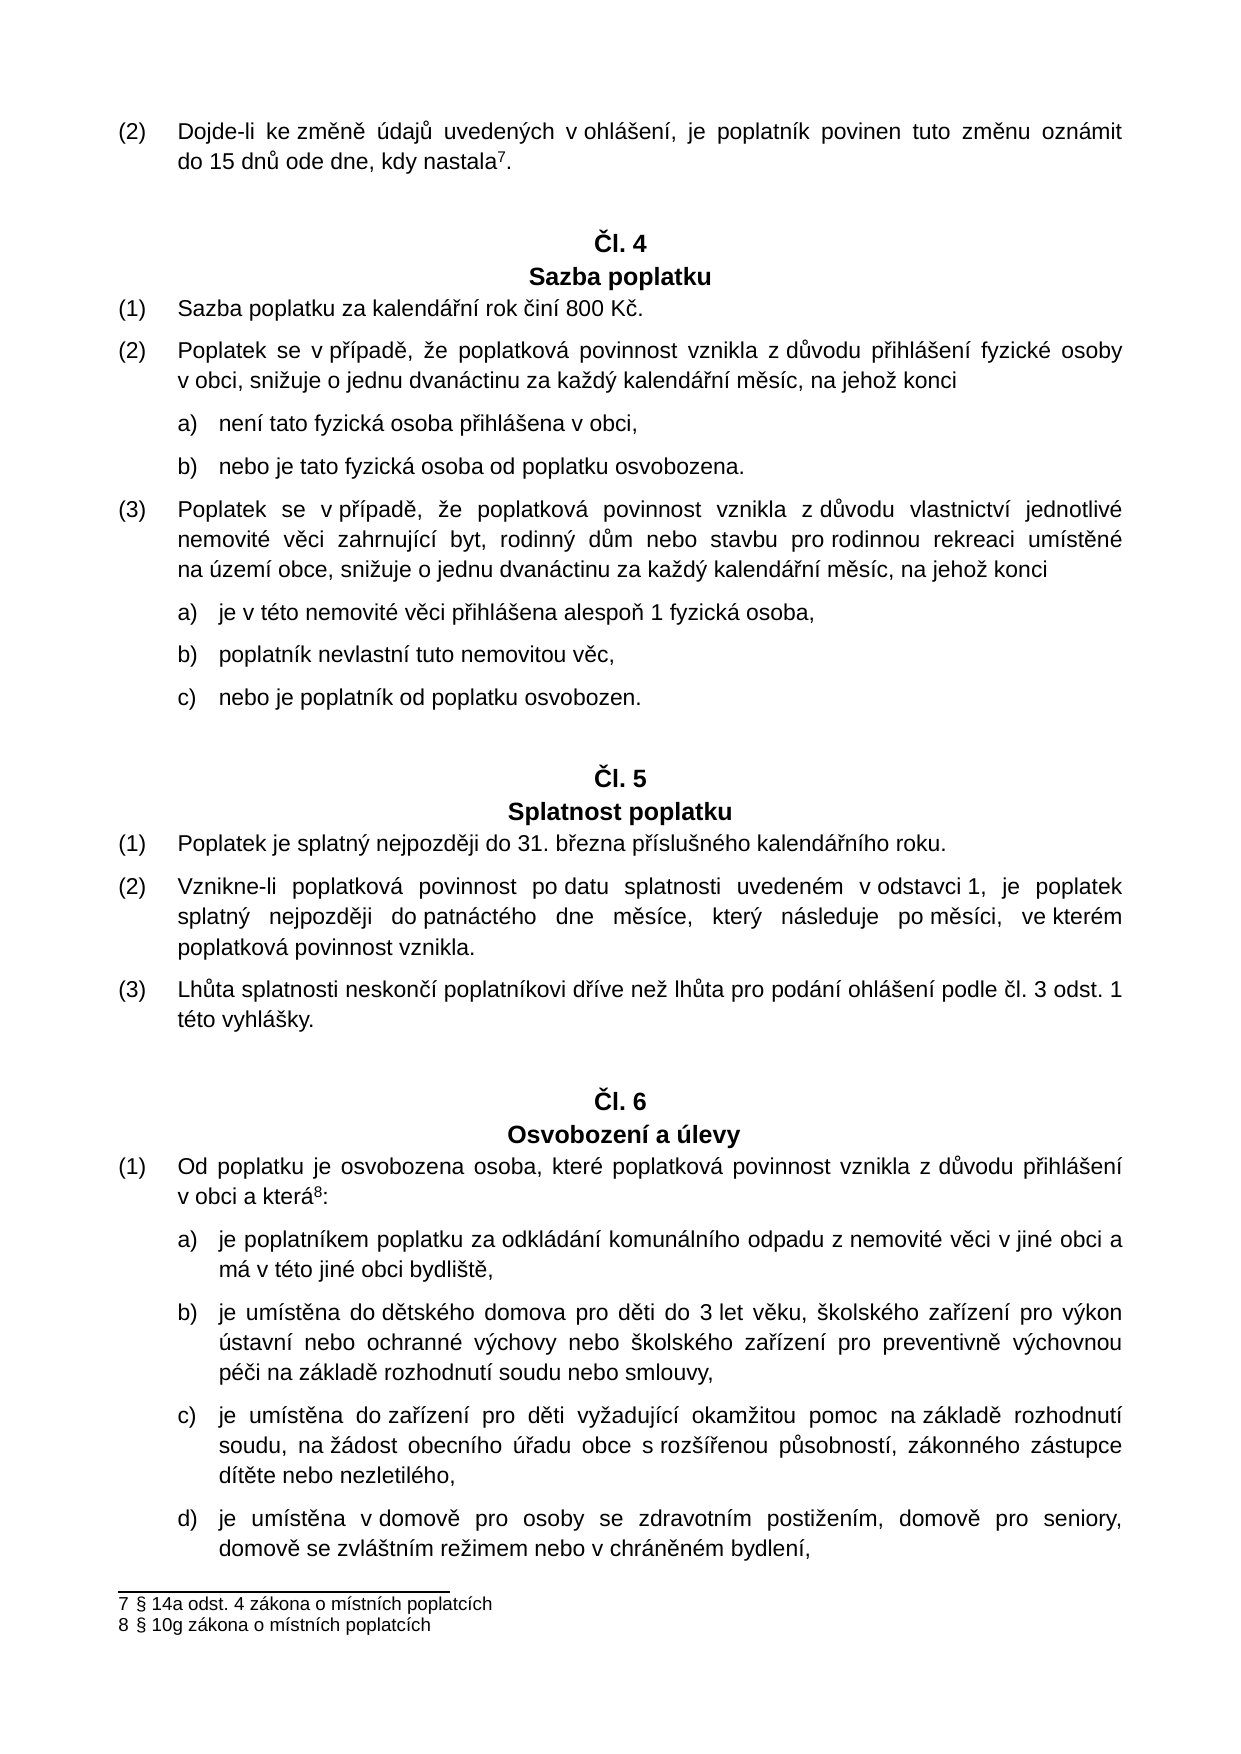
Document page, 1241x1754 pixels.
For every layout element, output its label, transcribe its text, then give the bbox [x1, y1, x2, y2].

subtitle Čl. 6 Osvobození a úlevy [118, 1087, 1122, 1148]
list je umístěna do zařízení pro děti vyžadující okamžitou pomoc na základě rozhodnutí soudu, na žádost obecního úřadu obce s rozšířenou působností, zákonného zástupce dítěte nebo nezletilého, [177, 1402, 1122, 1488]
list je poplatníkem poplatku za odkládání komunálního odpadu z nemovité věci v jiné obci a má v této jiné obci bydliště, [177, 1226, 1122, 1282]
list Poplatek se v případě, že poplatková povinnost vznikla z důvodu přihlášení fyzické osoby v obci, snižuje o jednu dvanáctinu za každý kalendářní měsíc, na jehož konci [118, 337, 1122, 394]
list Sazba poplatku za kalendářní rok činí 800 Kč. [118, 294, 1122, 321]
list Vznikne-li poplatková povinnost po datu splatnosti uvedeném v odstavci 1, je poplatek splatný nejpozději do patnáctého dne měsíce, který následuje po měsíci, ve kterém poplatková povinnost vznikla. [118, 873, 1122, 960]
list je umístěna v domově pro osoby se zdravotním postižením, domově pro seniory, domově se zvláštním režimem nebo v chráněném bydlení, [177, 1505, 1122, 1561]
list nebo je poplatník od poplatku osvobozen. [177, 684, 1122, 711]
list poplatník nevlastní tuto nemovitou věc, [177, 641, 1122, 668]
list nebo je tato fyzická osoba od poplatku osvobozena. [177, 453, 1122, 479]
list Poplatek se v případě, že poplatková povinnost vznikla z důvodu vlastnictví jednotlivé nemovité věci zahrnující byt, rodinný dům nebo stavbu pro rodinnou rekreaci umístěné na území obce, snižuje o jednu dvanáctinu za každý kalendářní měsíc, na jehož konci [118, 496, 1122, 582]
list Od poplatku je osvobozena osoba, které poplatková povinnost vznikla z důvodu přihlášení v obci a která: [118, 1153, 1122, 1209]
list Poplatek je splatný nejpozději do 31. března příslušného kalendářního roku. [118, 830, 1122, 857]
subtitle Čl. 4 Sazba poplatku [118, 228, 1122, 290]
list Lhůta splatnosti neskončí poplatníkovi dříve než lhůta pro podání ohlášení podle čl. 3 odst. 1 této vyhlášky. [118, 976, 1122, 1033]
subtitle Čl. 5 Splatnost poplatku [118, 764, 1122, 826]
list § 14a odst. 4 zákona o místních poplatcích [118, 1592, 1122, 1614]
list není tato fyzická osoba přihlášena v obci, [177, 410, 1122, 437]
list § 10g zákona o místních poplatcích [118, 1614, 1122, 1635]
list je v této nemovité věci přihlášena alespoň 1 fyzická osoba, [177, 599, 1122, 625]
list Dojde-li ke změně údajů uvedených v ohlášení, je poplatník povinen tuto změnu oznámit do 15 dnů ode dne, kdy nastala. [118, 118, 1122, 175]
list je umístěna do dětského domova pro děti do 3 let věku, školského zařízení pro výkon ústavní nebo ochranné výchovy nebo školského zařízení pro preventivně výchovnou péči na základě rozhodnutí soudu nebo smlouvy, [177, 1298, 1122, 1385]
